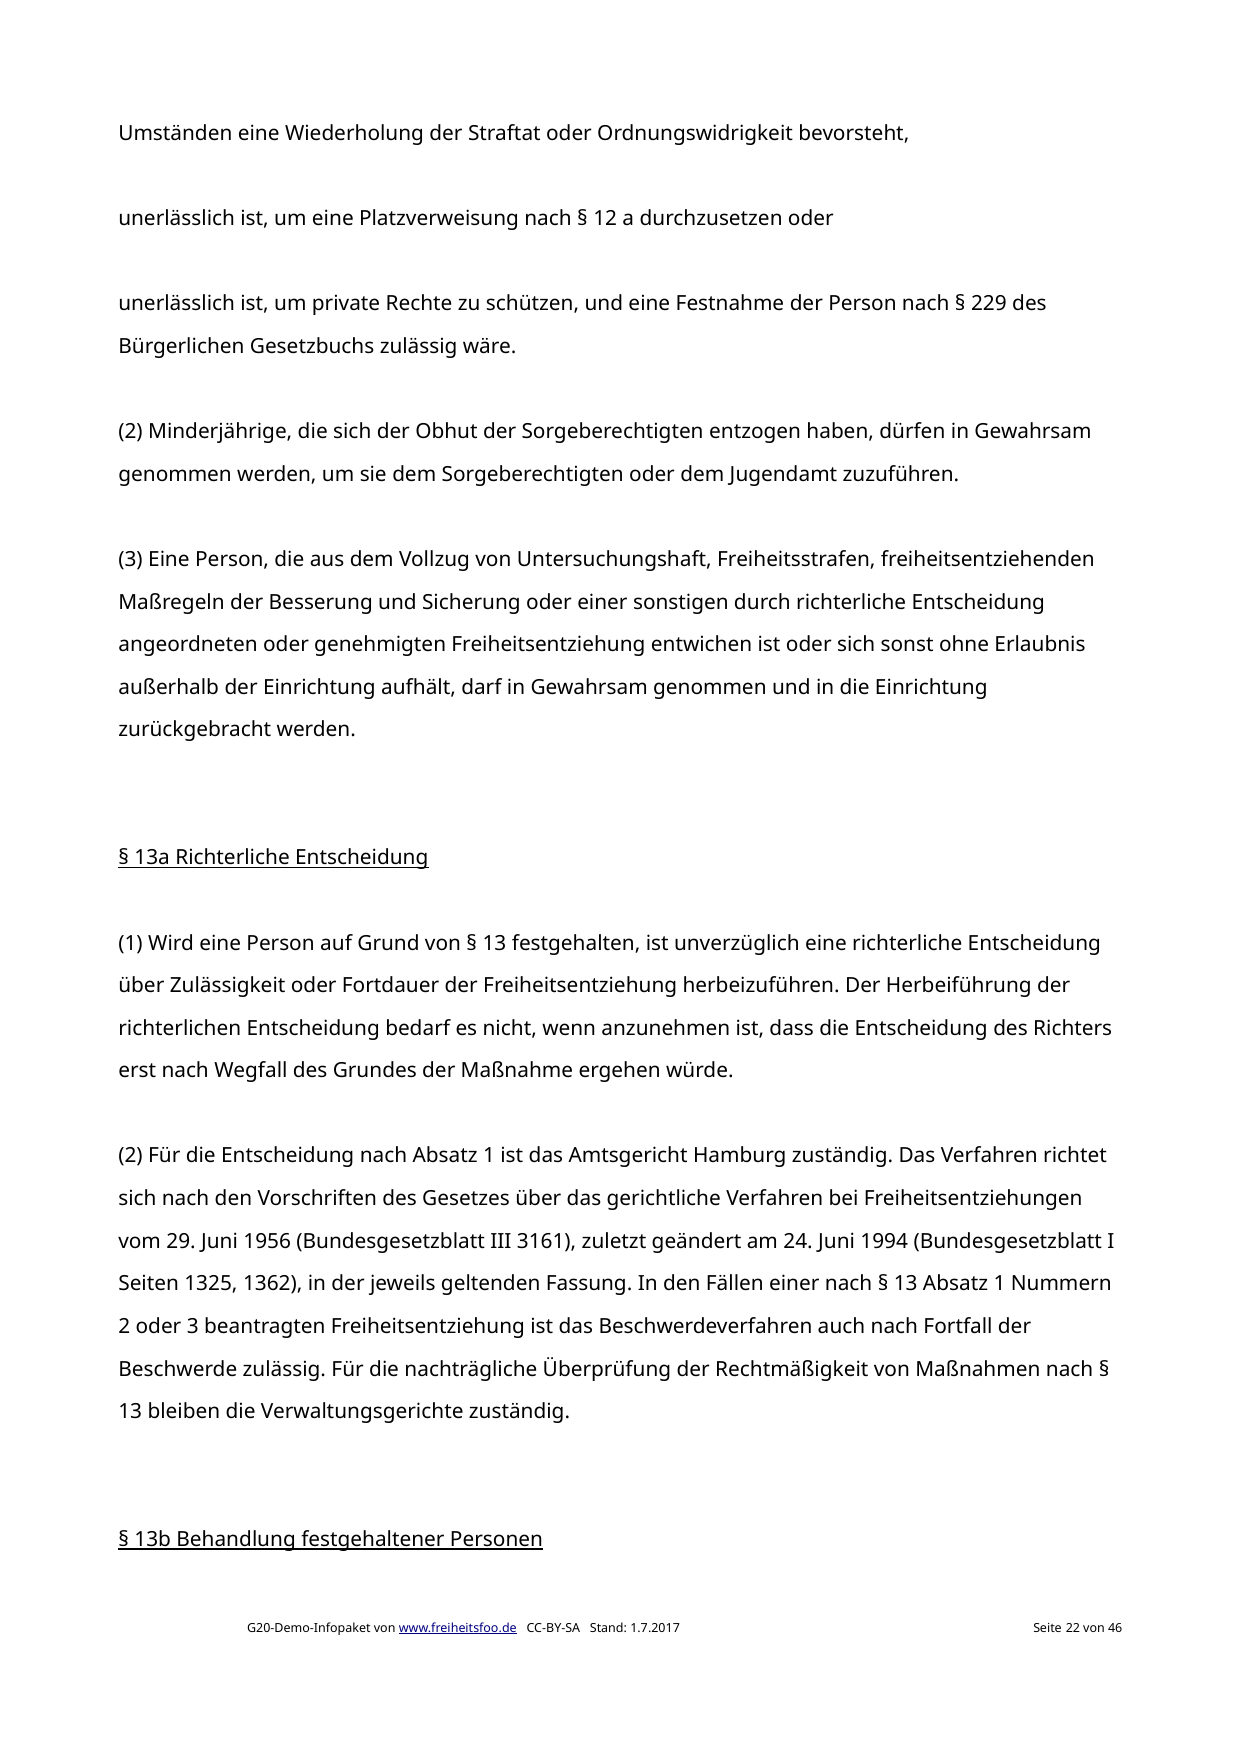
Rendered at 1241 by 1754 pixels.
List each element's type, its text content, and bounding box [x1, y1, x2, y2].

text § 13a Richterliche Entscheidung [118, 842, 1122, 871]
text (1) Wird eine Person auf Grund von § 13 festgehalten, ist unverzüglich eine richterliche Entscheidung über Zulässigkeit oder Fortdauer der Freiheitsentziehung herbeizuführen. Der Herbeiführung der richterlichen Entscheidung bedarf es nicht, wenn anzunehmen ist, dass die Entscheidung des Richters erst nach Wegfall des Grundes der Maßnahme ergehen würde. [118, 928, 1122, 1084]
text Umständen eine Wiederholung der Straftat oder Ordnungswidrigkeit bevorsteht, [118, 118, 1122, 147]
text (2) Minderjährige, die sich der Obhut der Sorgeberechtigten entzogen haben, dürfen in Gewahrsam genommen werden, um sie dem Sorgeberechtigten oder dem Jugendamt zuzuführen. [118, 416, 1122, 487]
text (2) Für die Entscheidung nach Absatz 1 ist das Amtsgericht Hamburg zuständig. Das Verfahren richtet sich nach den Vorschriften des Gesetzes über das gerichtliche Verfahren bei Freiheitsentziehungen vom 29. Juni 1956 (Bundesgesetzblatt III 3161), zuletzt geändert am 24. Juni 1994 (Bundesgesetzblatt I Seiten 1325, 1362), in der jeweils geltenden Fassung. In den Fällen einer nach § 13 Absatz 1 Nummern 2 oder 3 beantragten Freiheitsentziehung ist das Beschwerdeverfahren auch nach Fortfall der Beschwerde zulässig. Für die nachträgliche Überprüfung der Rechtmäßigkeit von Maßnahmen nach § 13 bleiben die Verwaltungsgerichte zuständig. [118, 1141, 1122, 1425]
text unerlässlich ist, um eine Platzverweisung nach § 12 a durchzusetzen oder [118, 203, 1122, 232]
text unerlässlich ist, um private Rechte zu schützen, und eine Festnahme der Person nach § 229 des Bürgerlichen Gesetzbuchs zulässig wäre. [118, 288, 1122, 359]
text (3) Eine Person, die aus dem Vollzug von Untersuchungshaft, Freiheitsstrafen, freiheitsentziehenden Maßregeln der Besserung und Sicherung oder einer sonstigen durch richterliche Entscheidung angeordneten oder genehmigten Freiheitsentziehung entwichen ist oder sich sonst ohne Erlaubnis außerhalb der Einrichtung aufhält, darf in Gewahrsam genommen und in die Einrichtung zurückgebracht werden. [118, 544, 1122, 743]
text § 13b Behandlung festgehaltener Personen [118, 1524, 1122, 1552]
